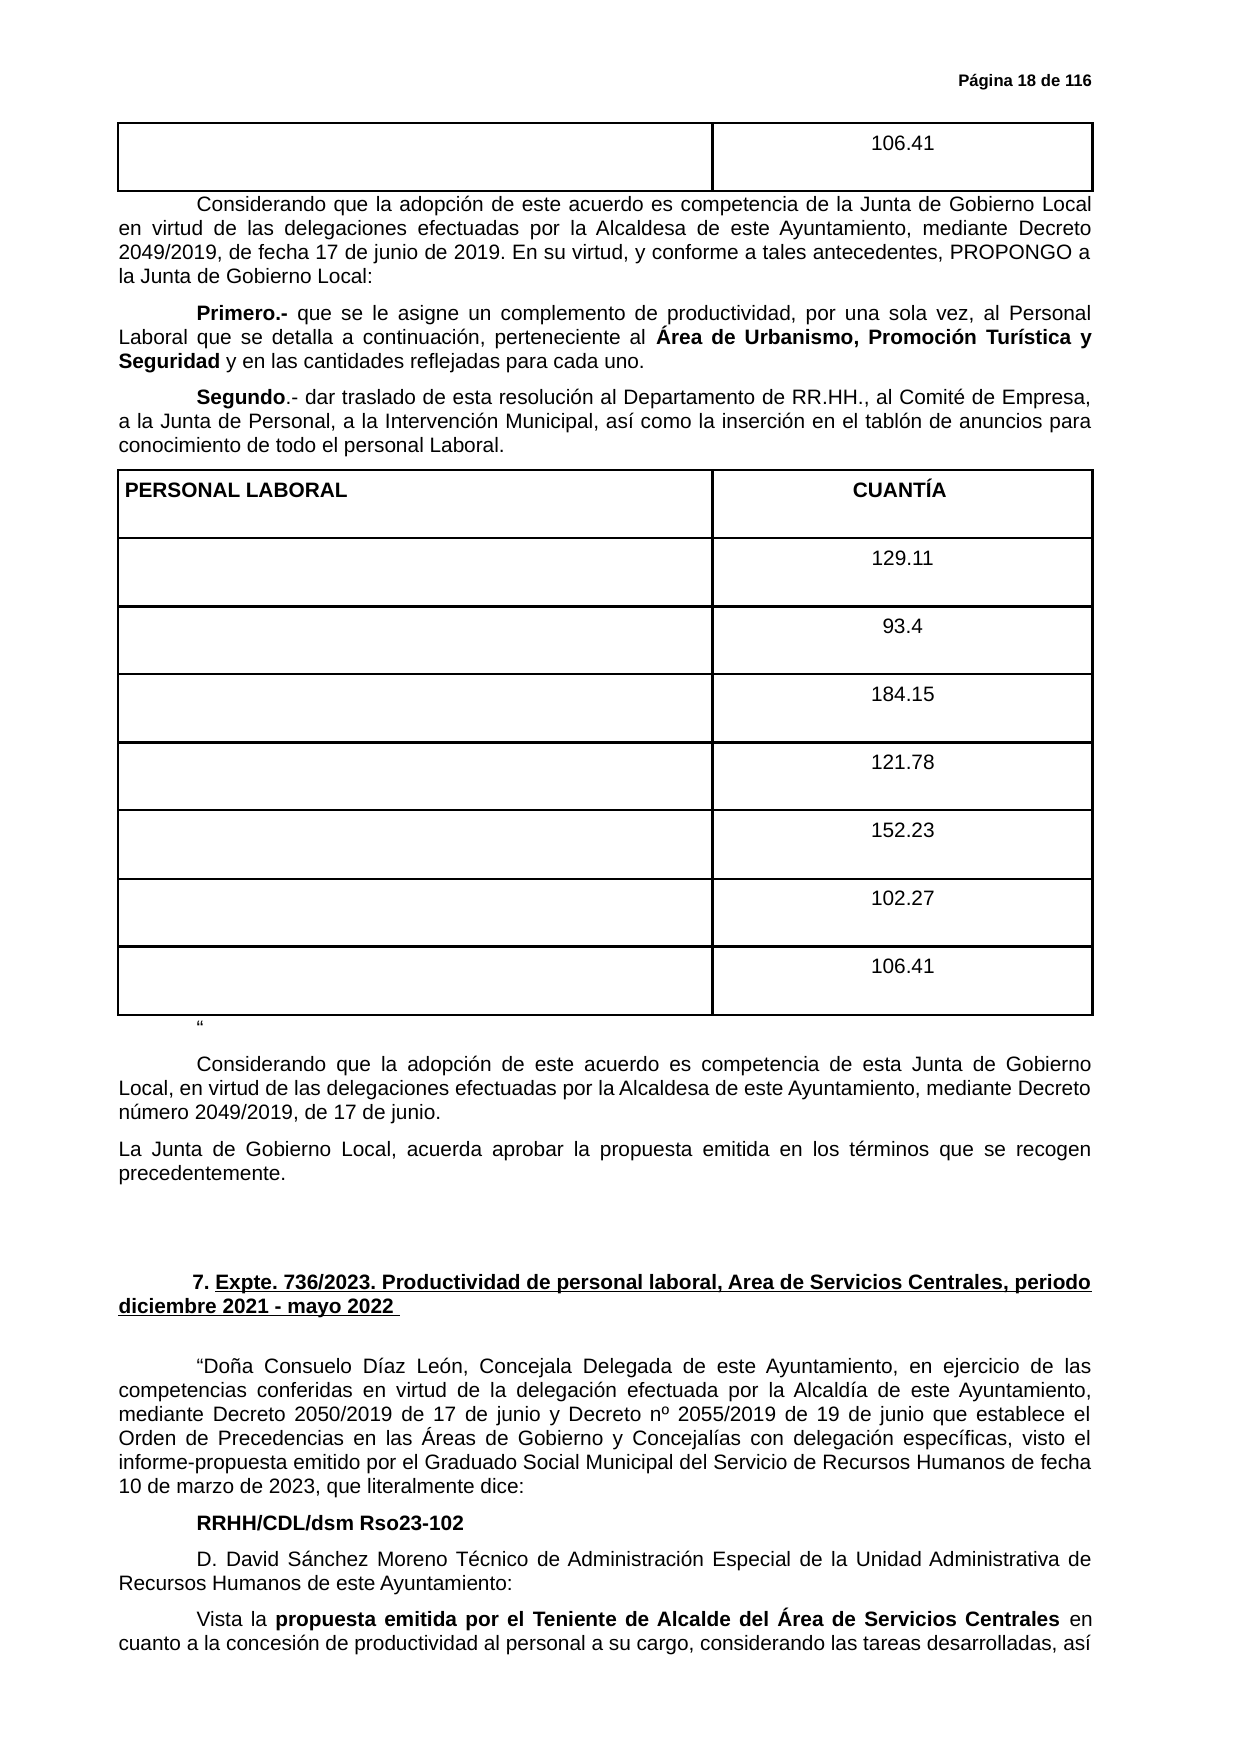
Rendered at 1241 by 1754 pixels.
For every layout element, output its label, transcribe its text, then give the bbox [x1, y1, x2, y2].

table_cell [119, 811, 711, 877]
text Considerando que la adopción de este acuerdo es competencia de esta Junta de Gobierno Local, en virtud de las delegaciones efectuadas por la Alcaldesa de este Ayuntamiento, mediante Decreto número 2049/2019, de 17 de junio. [118, 1052, 1092, 1124]
table_cell 106,41 [714, 124, 1091, 190]
table_cell [119, 539, 711, 605]
text Considerando que la adopción de este acuerdo es competencia de la Junta de Gobierno Local en virtud de las delegaciones efectuadas por la Alcaldesa de este Ayuntamiento, mediante Decreto 2049/2019, de fecha 17 de junio de 2019. En su virtud, y conforme a tales antecedentes, PROPONGO a la Junta de Gobierno Local: [118, 192, 1092, 288]
table_cell 102,27 [714, 880, 1091, 945]
table_cell 184,15 [714, 675, 1091, 741]
text Segundo.- dar traslado de esta resolución al Departamento de RR.HH., al Comité de Empresa, a la Junta de Personal, a la Intervención Municipal, así como la inserción en el tablón de anuncios para conocimiento de todo el personal Laboral. [118, 385, 1092, 457]
table_cell 121,78 [714, 744, 1091, 809]
table_cell 129,11 [714, 539, 1091, 605]
table_cell [119, 124, 711, 190]
table_header PERSONAL LABORAL [119, 471, 711, 537]
text “Doña Consuelo Díaz León, Concejala Delegada de este Ayuntamiento, en ejercicio de las competencias conferidas en virtud de la delegación efectuada por la Alcaldía de este Ayuntamiento, mediante Decreto 2050/2019 de 17 de junio y Decreto nº 2055/2019 de 19 de junio que establece el Orden de Precedencias en las Áreas de Gobierno y Concejalías con delegación específicas, visto el informe-propuesta emitido por el Graduado Social Municipal del Servicio de Recursos Humanos de fecha 10 de marzo de 2023, que literalmente dice: [118, 1354, 1092, 1498]
table_cell [119, 608, 711, 673]
table_cell [119, 880, 711, 945]
table_header CUANTÍA [714, 471, 1091, 537]
table_cell [119, 948, 711, 1013]
table_cell 152,23 [714, 811, 1091, 877]
text 7. Expte. 736/2023. Productividad de personal laboral, Area de Servicios Centrales, periodo diciembre 2021 - mayo 2022 [118, 1270, 1092, 1318]
text “ [118, 1016, 1092, 1039]
text Primero.- que se le asigne un complemento de productividad, por una sola vez, al Personal Laboral que se detalla a continuación, perteneciente al Área de Urbanismo, Promoción Turística y Seguridad y en las cantidades reflejadas para cada uno. [118, 301, 1092, 372]
table_cell 93,4 [714, 608, 1091, 673]
text D. David Sánchez Moreno Técnico de Administración Especial de la Unidad Administrativa de Recursos Humanos de este Ayuntamiento: [118, 1547, 1092, 1595]
table_cell 106,41 [714, 948, 1091, 1013]
table_cell [119, 675, 711, 741]
text RRHH/CDL/dsm Rso23-102 [118, 1510, 1092, 1534]
table_cell [119, 744, 711, 809]
text Vista la propuesta emitida por el Teniente de Alcalde del Área de Servicios Centrales en cuanto a la concesión de productividad al personal a su cargo, considerando las tareas desarrolladas, así [118, 1607, 1092, 1655]
text La Junta de Gobierno Local, acuerda aprobar la propuesta emitida en los términos que se recogen precedentemente. [118, 1136, 1092, 1184]
